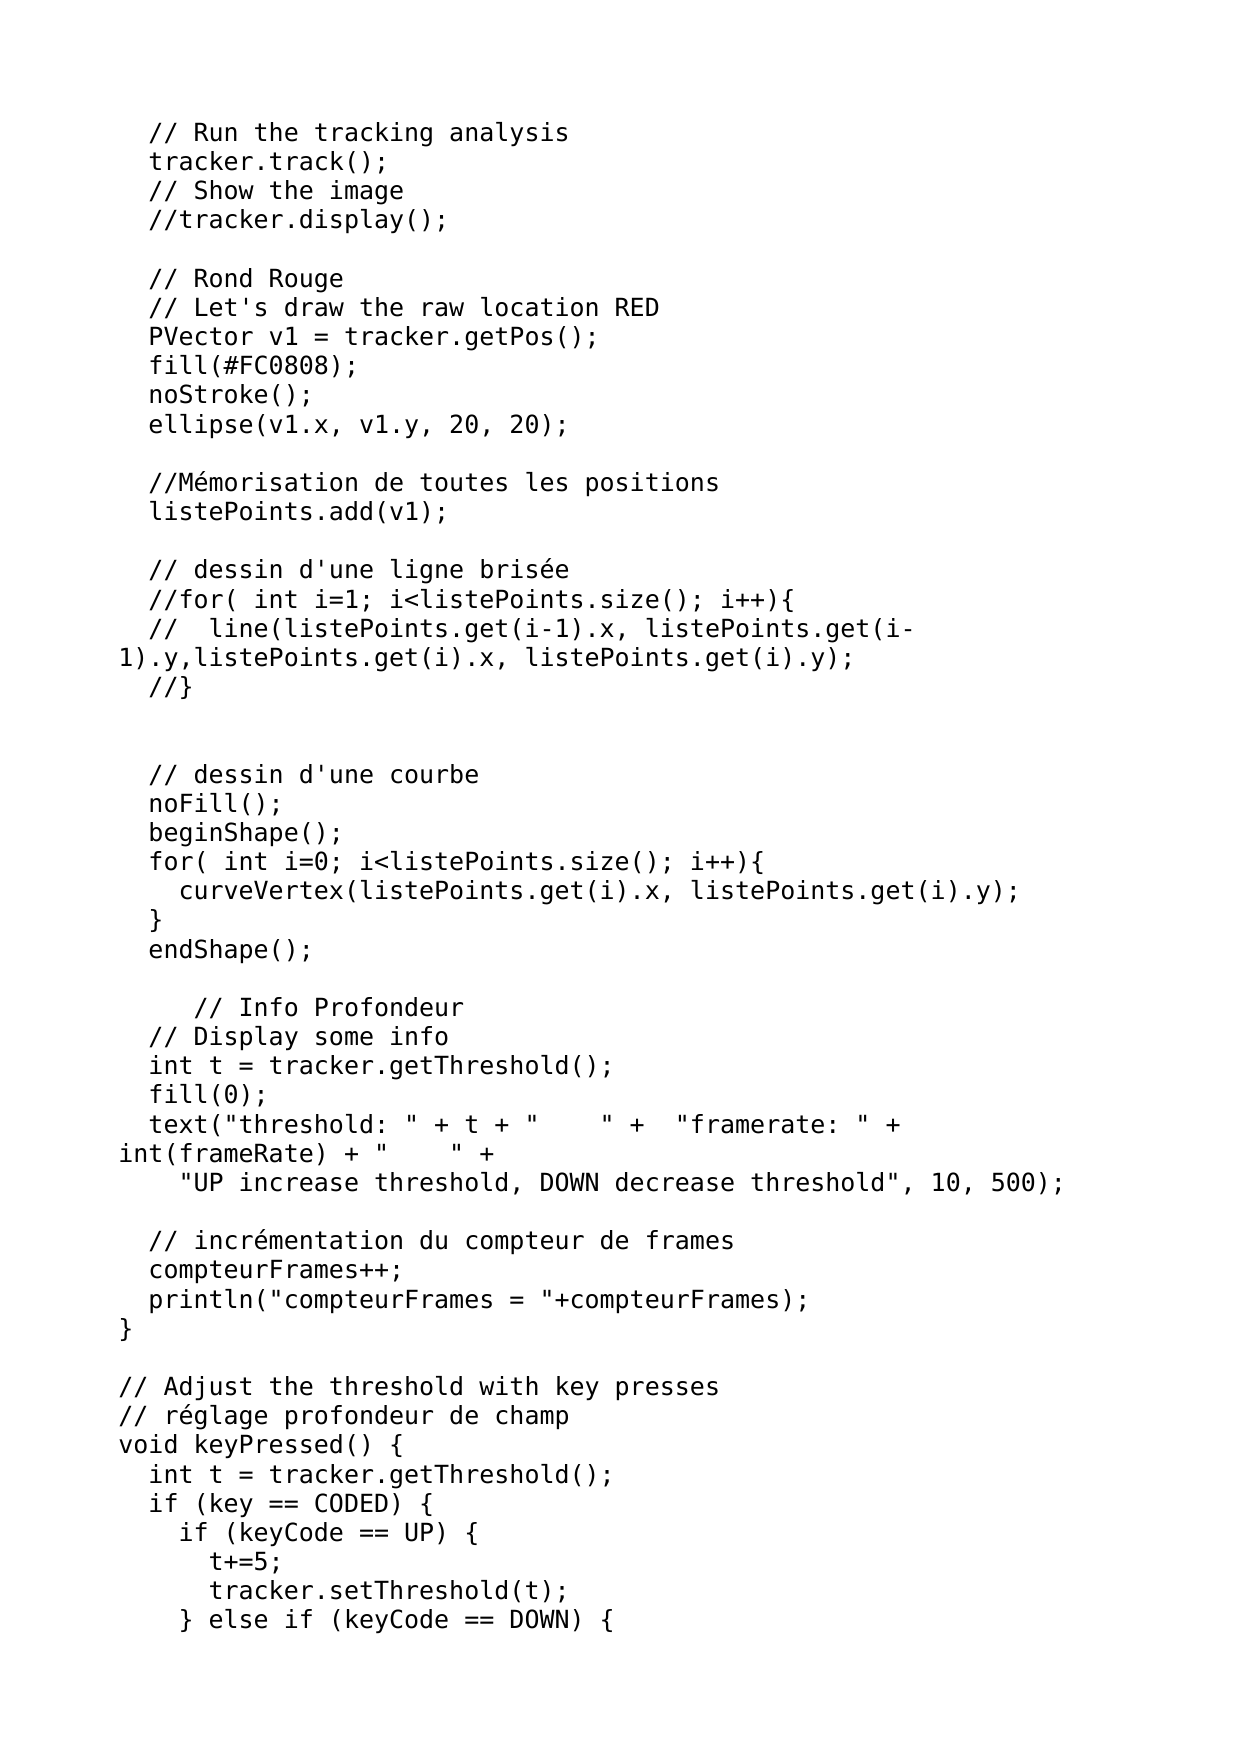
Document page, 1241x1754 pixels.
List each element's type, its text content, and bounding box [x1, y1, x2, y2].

text // Run the tracking analysis tracker.track(); // Show the image //tracker.display(); // Rond Rouge // Let's draw the raw location RED PVector v1 = tracker.getPos(); fill(#FC0808); noStroke(); ellipse(v1.x, v1.y, 20, 20); //Mémorisation de toutes les positions listePoints.add(v1); // dessin d'une ligne brisée //for( int i=1; i<listePoints.size(); i++){ // line(listePoints.get(i-1).x, listePoints.get(i-1).y,listePoints.get(i).x, listePoints.get(i).y); //} // dessin d'une courbe noFill(); beginShape(); for( int i=0; i<listePoints.size(); i++){ curveVertex(listePoints.get(i).x, listePoints.get(i).y); } endShape(); // Info Profondeur // Display some info int t = tracker.getThreshold(); fill(0); text("threshold: " + t + " " + "framerate: " + int(frameRate) + " " + "UP increase threshold, DOWN decrease threshold", 10, 500); // incrémentation du compteur de frames compteurFrames++; println("compteurFrames = "+compteurFrames); } // Adjust the threshold with key presses // réglage profondeur de champ void keyPressed() { int t = tracker.getThreshold(); if (key == CODED) { if (keyCode == UP) { t+=5; tracker.setThreshold(t); } else if (keyCode == DOWN) { [118, 118, 1122, 1635]
